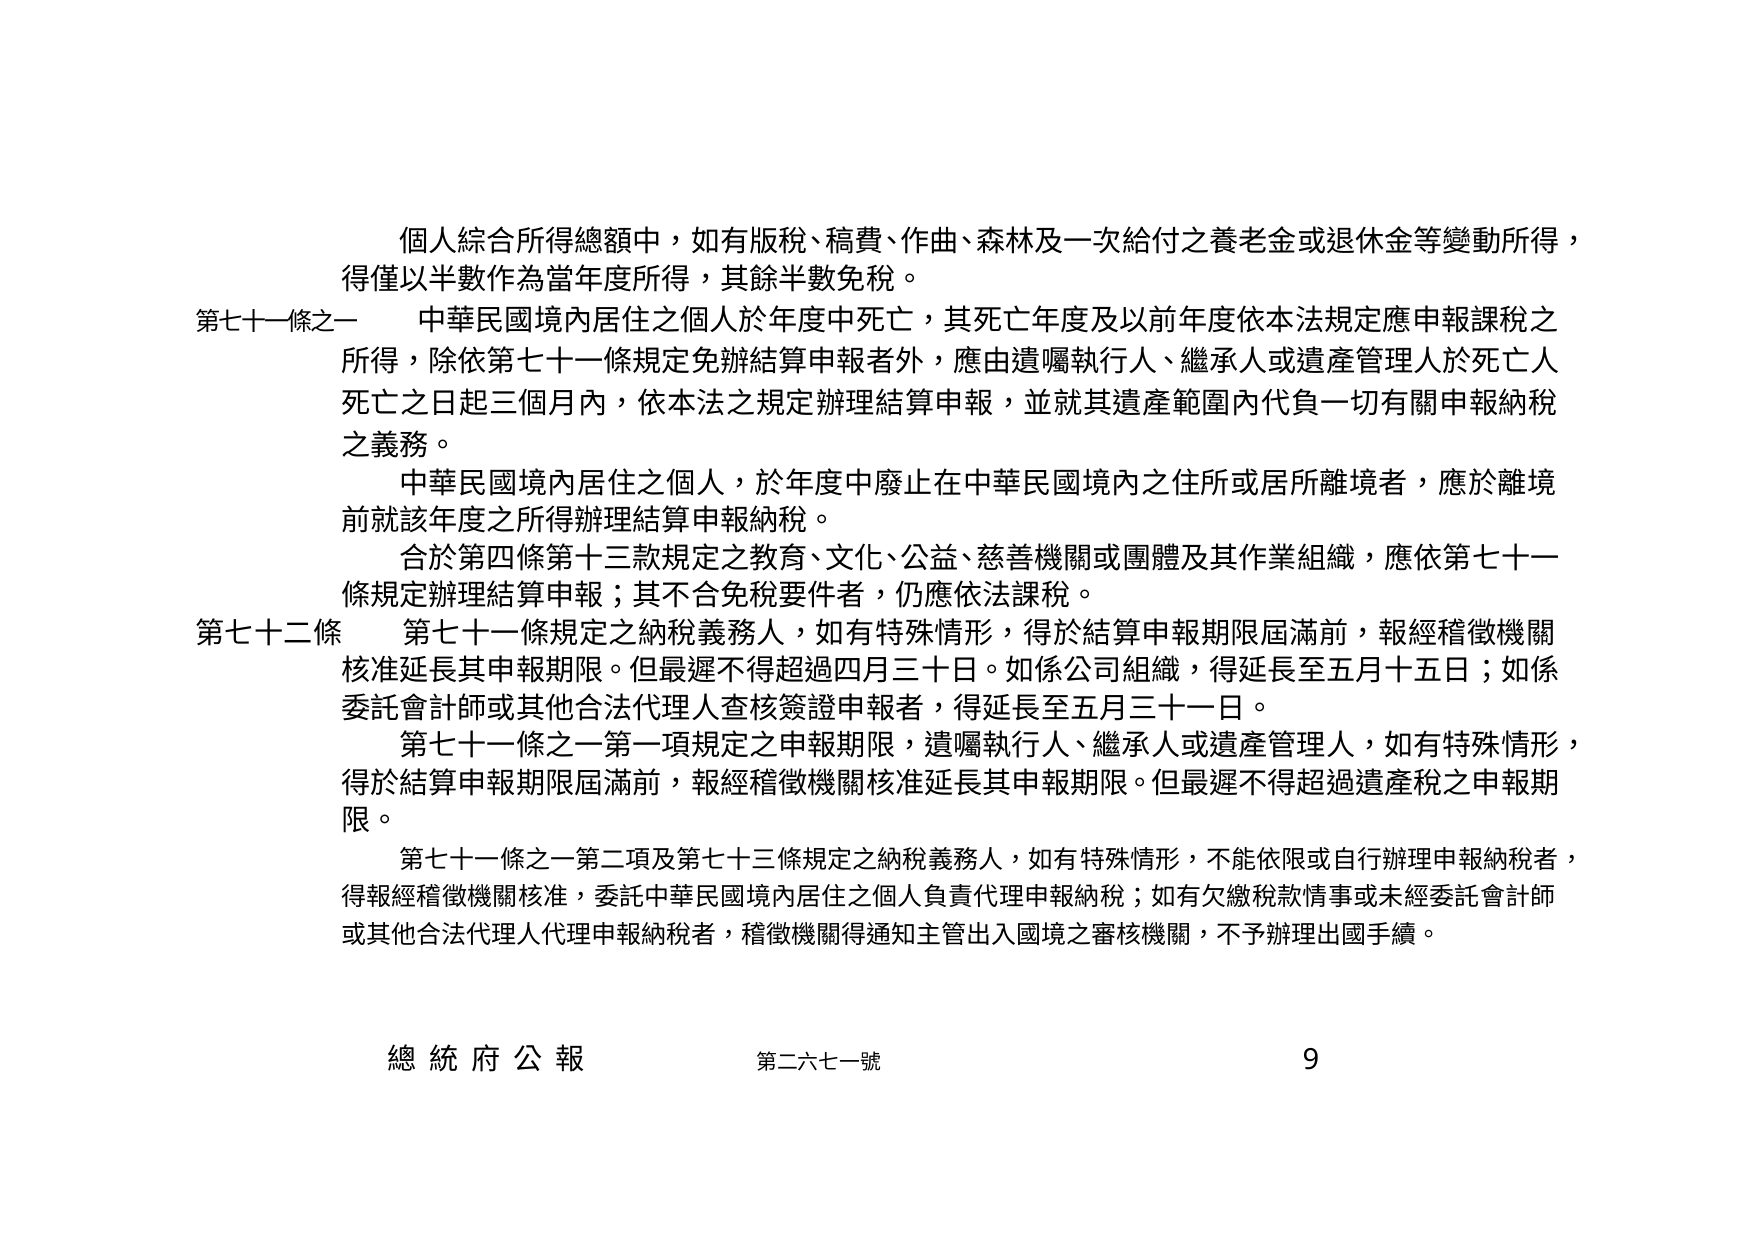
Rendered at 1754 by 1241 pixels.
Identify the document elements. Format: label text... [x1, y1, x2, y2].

text 中華民國境內居住之個人，於年度中廢止在中華民國境內之住所或居所離境者，應於離境前就該年度之所得辦理結算申報納稅。 [341, 463, 1559, 538]
text 第七十一條之一第一項規定之申報期限，遺囑執行人、繼承人或遺產管理人，如有特殊情形，得於結算申報期限屆滿前，報經稽徵機關核准延長其申報期限。但最遲不得超過遺產稅之申報期限。 [341, 726, 1559, 838]
text 合於第四條第十三款規定之教育、文化、公益、慈善機關或團體及其作業組織，應依第七十一條規定辦理結算申報；其不合免稅要件者，仍應依法課稅。 [341, 538, 1559, 613]
text 第七十一條之一 中華民國境內居住之個人於年度中死亡，其死亡年度及以前年度依本法規定應申報課稅之所得，除依第七十一條規定免辦結算申報者外，應由遺囑執行人、繼承人或遺產管理人於死亡人死亡之日起三個月內，依本法之規定辦理結算申報，並就其遺產範圍內代負一切有關申報納稅之義務。 [195, 297, 1559, 463]
text 個人綜合所得總額中，如有版稅、稿費、作曲、森林及一次給付之養老金或退休金等變動所得，得僅以半數作為當年度所得，其餘半數免稅。 [341, 222, 1559, 297]
text 第七十二條 第七十一條規定之納稅義務人，如有特殊情形，得於結算申報期限屆滿前，報經稽徵機關核准延長其申報期限。但最遲不得超過四月三十日。如係公司組織，得延長至五月十五日；如係委託會計師或其他合法代理人查核簽證申報者，得延長至五月三十一日。 [195, 613, 1559, 726]
text 第七十一條之一第二項及第七十三條規定之納稅義務人，如有特殊情形，不能依限或自行辦理申報納稅者，得報經稽徵機關核准，委託中華民國境內居住之個人負責代理申報納稅；如有欠繳稅款情事或未經委託會計師或其他合法代理人代理申報納稅者，稽徵機關得通知主管出入國境之審核機關，不予辦理出國手續。 [341, 838, 1559, 951]
